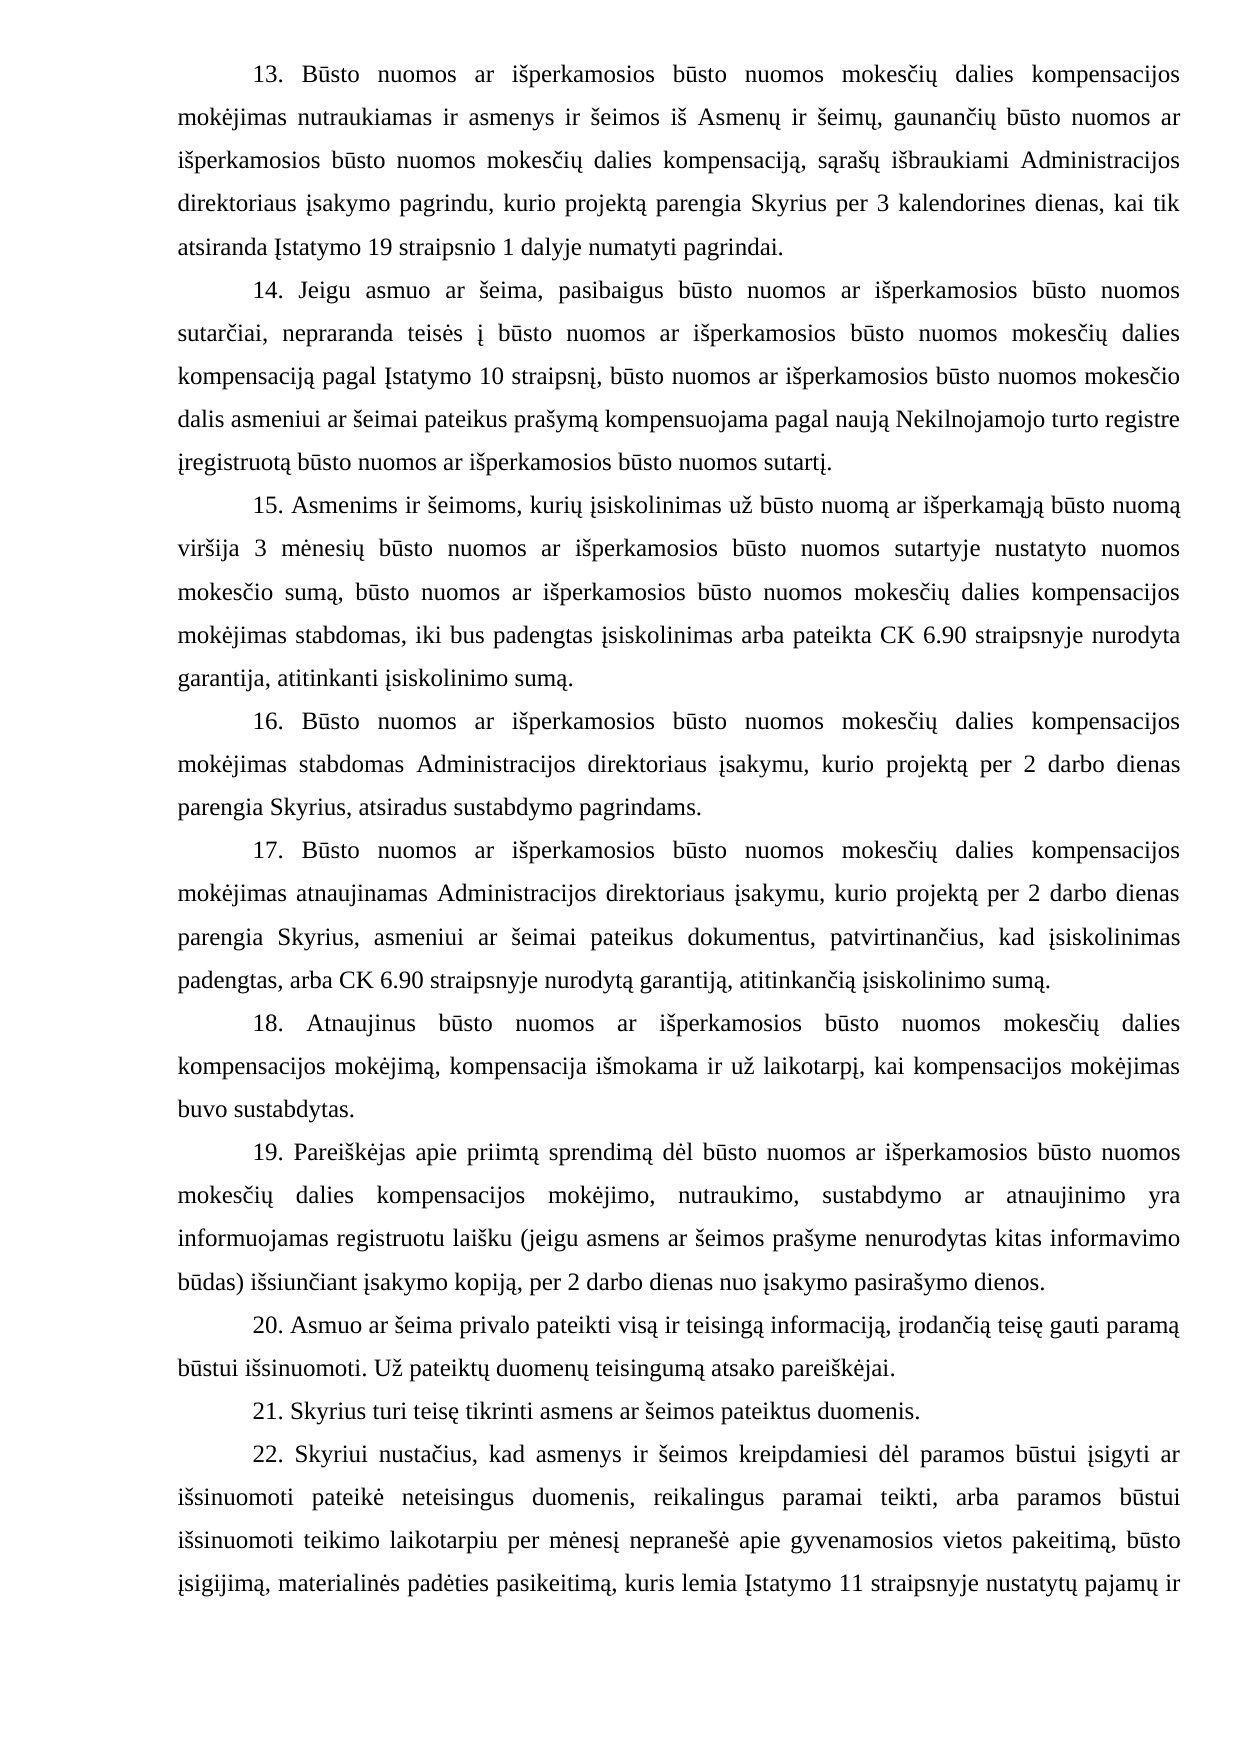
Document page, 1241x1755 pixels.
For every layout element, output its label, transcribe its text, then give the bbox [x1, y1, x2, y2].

text 20. Asmuo ar šeima privalo pateikti visą ir teisingą informaciją, įrodančią teisę gauti paramą būstui išsinuomoti. Už pateiktų duomenų teisingumą atsako pareiškėjai. [177, 1310, 1181, 1382]
text 22. Skyriui nustačius, kad asmenys ir šeimos kreipdamiesi dėl paramos būstui įsigyti ar išsinuomoti pateikė neteisingus duomenis, reikalingus paramai teikti, arba paramos būstui išsinuomoti teikimo laikotarpiu per mėnesį nepranešė apie gyvenamosios vietos pakeitimą, būsto įsigijimą, materialinės padėties pasikeitimą, kuris lemia Įstatymo 11 straipsnyje nustatytų pajamų ir [177, 1439, 1181, 1597]
text 14. Jeigu asmuo ar šeima, pasibaigus būsto nuomos ar išperkamosios būsto nuomos sutarčiai, nepraranda teisės į būsto nuomos ar išperkamosios būsto nuomos mokesčių dalies kompensaciją pagal Įstatymo 10 straipsnį, būsto nuomos ar išperkamosios būsto nuomos mokesčio dalis asmeniui ar šeimai pateikus prašymą kompensuojama pagal naują Nekilnojamojo turto registre įregistruotą būsto nuomos ar išperkamosios būsto nuomos sutartį. [177, 275, 1181, 476]
text 13. Būsto nuomos ar išperkamosios būsto nuomos mokesčių dalies kompensacijos mokėjimas nutraukiamas ir asmenys ir šeimos iš Asmenų ir šeimų, gaunančių būsto nuomos ar išperkamosios būsto nuomos mokesčių dalies kompensaciją, sąrašų išbraukiami Administracijos direktoriaus įsakymo pagrindu, kurio projektą parengia Skyrius per 3 kalendorines dienas, kai tik atsiranda Įstatymo 19 straipsnio 1 dalyje numatyti pagrindai. [177, 59, 1181, 260]
text 15. Asmenims ir šeimoms, kurių įsiskolinimas už būsto nuomą ar išperkamąją būsto nuomą viršija 3 mėnesių būsto nuomos ar išperkamosios būsto nuomos sutartyje nustatyto nuomos mokesčio sumą, būsto nuomos ar išperkamosios būsto nuomos mokesčių dalies kompensacijos mokėjimas stabdomas, iki bus padengtas įsiskolinimas arba pateikta CK 6.90 straipsnyje nurodyta garantija, atitinkanti įsiskolinimo sumą. [177, 490, 1181, 692]
text 18. Atnaujinus būsto nuomos ar išperkamosios būsto nuomos mokesčių dalies kompensacijos mokėjimą, kompensacija išmokama ir už laikotarpį, kai kompensacijos mokėjimas buvo sustabdytas. [177, 1008, 1181, 1123]
text 21. Skyrius turi teisę tikrinti asmens ar šeimos pateiktus duomenis. [177, 1396, 1181, 1425]
text 19. Pareiškėjas apie priimtą sprendimą dėl būsto nuomos ar išperkamosios būsto nuomos mokesčių dalies kompensacijos mokėjimo, nutraukimo, sustabdymo ar atnaujinimo yra informuojamas registruotu laišku (jeigu asmens ar šeimos prašyme nenurodytas kitas informavimo būdas) išsiunčiant įsakymo kopiją, per 2 darbo dienas nuo įsakymo pasirašymo dienos. [177, 1137, 1181, 1295]
text 16. Būsto nuomos ar išperkamosios būsto nuomos mokesčių dalies kompensacijos mokėjimas stabdomas Administracijos direktoriaus įsakymu, kurio projektą per 2 darbo dienas parengia Skyrius, atsiradus sustabdymo pagrindams. [177, 706, 1181, 821]
text 17. Būsto nuomos ar išperkamosios būsto nuomos mokesčių dalies kompensacijos mokėjimas atnaujinamas Administracijos direktoriaus įsakymu, kurio projektą per 2 darbo dienas parengia Skyrius, asmeniui ar šeimai pateikus dokumentus, patvirtinančius, kad įsiskolinimas padengtas, arba CK 6.90 straipsnyje nurodytą garantiją, atitinkančią įsiskolinimo sumą. [177, 835, 1181, 993]
